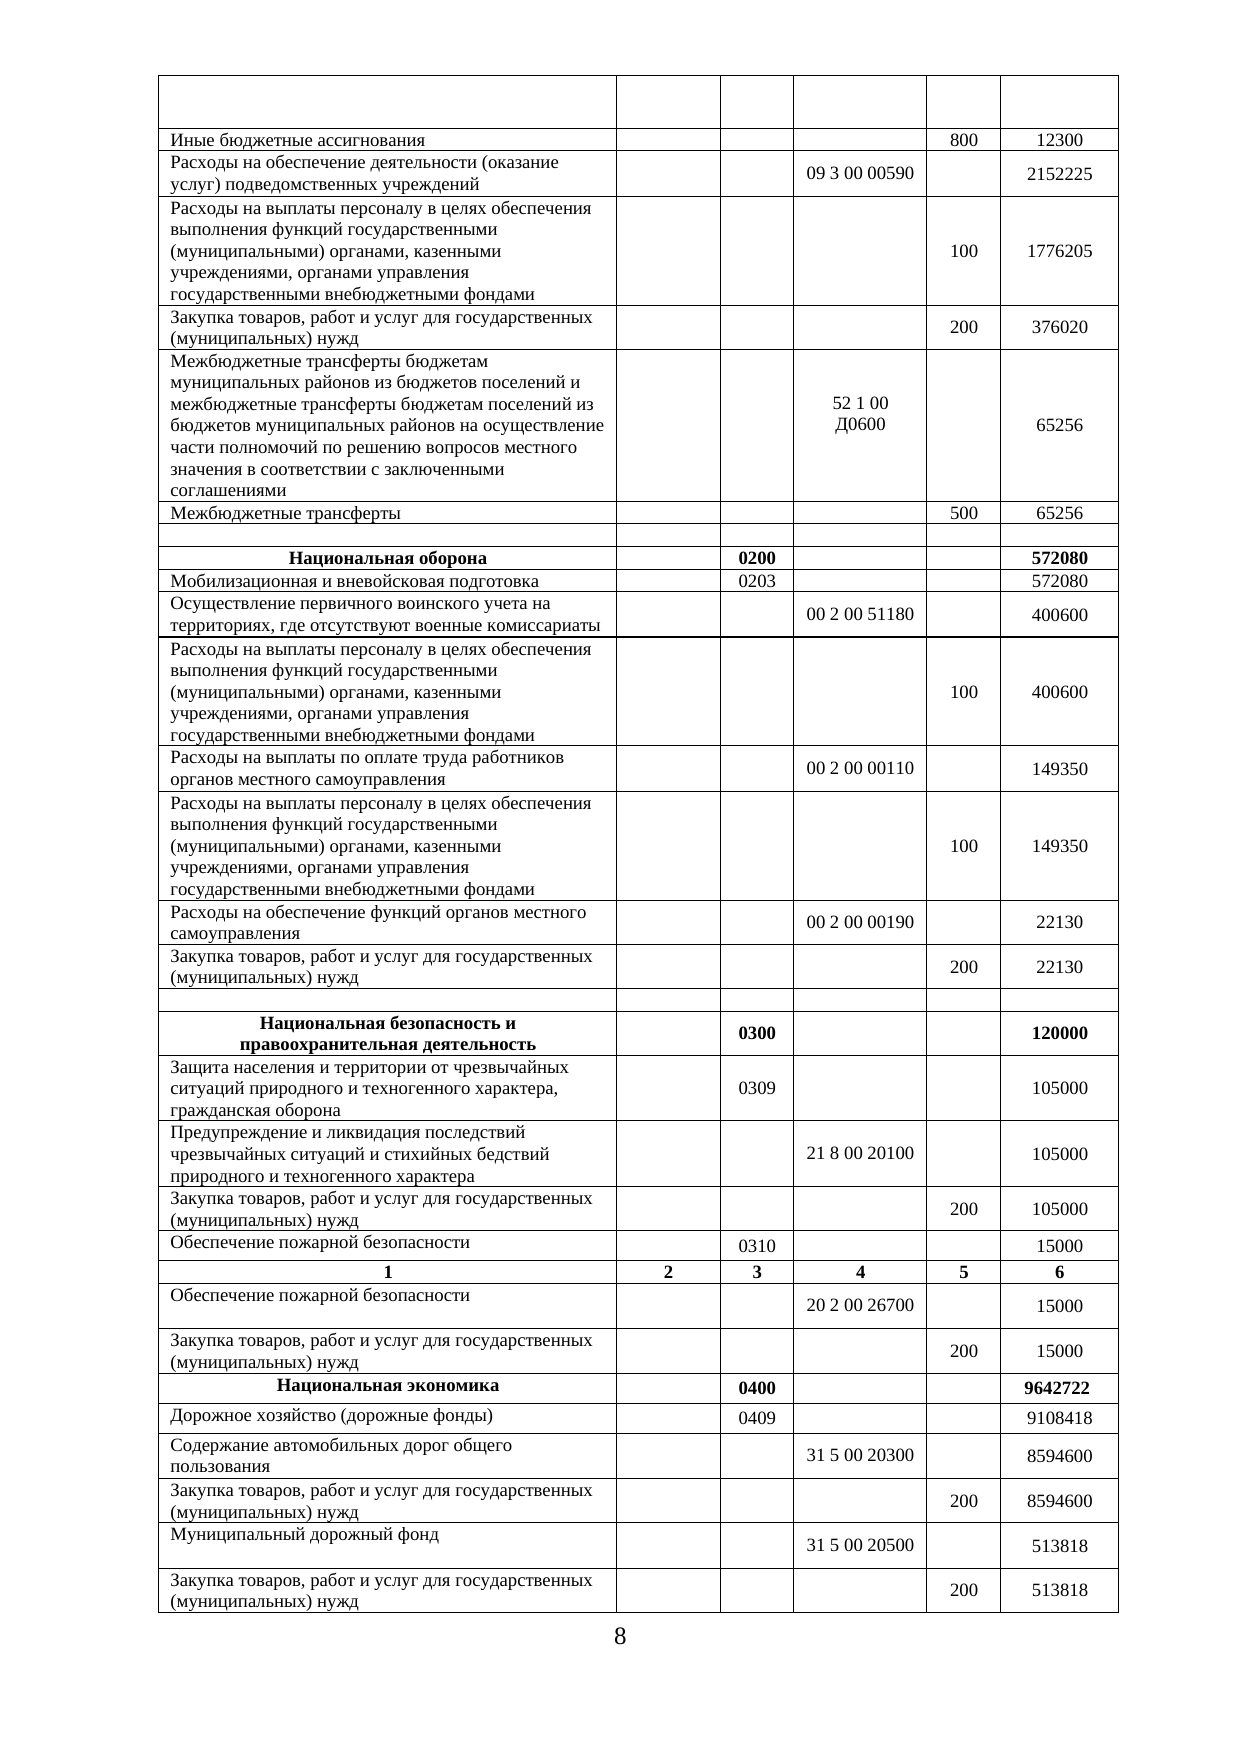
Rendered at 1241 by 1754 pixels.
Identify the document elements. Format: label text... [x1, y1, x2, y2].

table_cell [617, 1121, 720, 1186]
table_cell [617, 1434, 720, 1478]
table_cell [927, 746, 1000, 791]
table_cell [617, 592, 720, 636]
table_cell [927, 1056, 1000, 1120]
table_cell 120000 [1001, 1012, 1118, 1055]
table_cell 65256 [1001, 350, 1118, 501]
table_cell 200 [927, 1569, 1000, 1612]
table_cell 400600 [1001, 638, 1118, 745]
table_cell 2152225 [1001, 151, 1118, 196]
table_cell [617, 547, 720, 568]
table_cell 09 3 00 00590 [794, 151, 926, 196]
table_cell [1001, 989, 1118, 1011]
table_cell Содержание автомобильных дорог общего пользования [159, 1434, 616, 1478]
table_cell 105000 [1001, 1121, 1118, 1186]
table_cell 8594600 [1001, 1434, 1118, 1478]
table_cell Дорожное хозяйство (дорожные фонды) [159, 1404, 616, 1432]
table_cell [794, 1329, 926, 1372]
table_cell [794, 1479, 926, 1522]
table_cell [927, 1434, 1000, 1478]
table_cell Расходы на выплаты персоналу в целях обеспечения выполнения функций государственными (муниципальными) органами, казенными учреждениями, органами управления государственными внебюджетными фондами [159, 792, 616, 899]
table_cell 500 [927, 502, 1000, 523]
table_cell Осуществление первичного воинского учета на территориях, где отсутствуют военные комиссариаты [159, 592, 616, 636]
table_cell 31 5 00 20300 [794, 1434, 926, 1478]
table_cell 12300 [1001, 129, 1118, 150]
table_cell Закупка товаров, работ и услуг для государственных (муниципальных) нужд [159, 945, 616, 988]
table_cell Закупка товаров, работ и услуг для государственных (муниципальных) нужд [159, 1569, 616, 1612]
table_cell [721, 901, 793, 944]
table_cell Национальная экономика [159, 1374, 616, 1402]
table_cell 1 [159, 1261, 616, 1283]
table_cell [617, 151, 720, 196]
table_cell [927, 76, 1000, 128]
table_cell Иные бюджетные ассигнования [159, 129, 616, 150]
table_cell [617, 989, 720, 1011]
table_cell [794, 792, 926, 899]
table_cell [794, 1012, 926, 1055]
table_cell 00 2 00 00110 [794, 746, 926, 791]
table_cell [794, 1374, 926, 1402]
table_cell [927, 1523, 1000, 1567]
table_cell [721, 746, 793, 791]
table_cell [721, 1121, 793, 1186]
table_cell [617, 638, 720, 745]
table_cell [794, 638, 926, 745]
table_cell [721, 989, 793, 1011]
table_cell [794, 502, 926, 523]
table_cell 149350 [1001, 746, 1118, 791]
table_cell [617, 746, 720, 791]
table_cell Обеспечение пожарной безопасности [159, 1284, 616, 1328]
table_cell 513818 [1001, 1523, 1118, 1567]
table_cell 2 [617, 1261, 720, 1283]
table_cell [617, 306, 720, 349]
table_cell 100 [927, 638, 1000, 745]
table_cell [1001, 76, 1118, 128]
table_cell Расходы на выплаты персоналу в целях обеспечения выполнения функций государственными (муниципальными) органами, казенными учреждениями, органами управления государственными внебюджетными фондами [159, 638, 616, 745]
table_cell [721, 524, 793, 546]
table_cell Защита населения и территории от чрезвычайных ситуаций природного и техногенного характера, гражданская оборона [159, 1056, 616, 1120]
table_cell 0300 [721, 1012, 793, 1055]
table_cell 0203 [721, 570, 793, 591]
table_cell [927, 547, 1000, 568]
table_cell 200 [927, 1187, 1000, 1230]
table_cell 9642722 [1001, 1374, 1118, 1402]
table_cell [794, 1231, 926, 1260]
table_cell [721, 502, 793, 523]
table_cell [927, 592, 1000, 636]
table_cell 0409 [721, 1404, 793, 1432]
table_cell 00 2 00 00190 [794, 901, 926, 944]
table_cell [794, 524, 926, 546]
table_cell [794, 570, 926, 591]
table_cell [617, 76, 720, 128]
table_cell [721, 1569, 793, 1612]
table_cell Межбюджетные трансферты бюджетам муниципальных районов из бюджетов поселений и межбюджетные трансферты бюджетам поселений из бюджетов муниципальных районов на осуществление части полномочий по решению вопросов местного значения в соответствии с заключенными соглашениями [159, 350, 616, 501]
table_cell [159, 989, 616, 1011]
table_cell [794, 76, 926, 128]
table_cell [721, 638, 793, 745]
table_cell [794, 1187, 926, 1230]
table_cell [721, 1434, 793, 1478]
table_cell [927, 1121, 1000, 1186]
table_cell [617, 1479, 720, 1522]
table_cell Закупка товаров, работ и услуг для государственных (муниципальных) нужд [159, 1479, 616, 1522]
table_cell [927, 350, 1000, 501]
table_cell [927, 1404, 1000, 1432]
table_cell 9108418 [1001, 1404, 1118, 1432]
table_cell Муниципальный дорожный фонд [159, 1523, 616, 1567]
table_cell [721, 1479, 793, 1522]
table_cell [794, 945, 926, 988]
table_cell [617, 1187, 720, 1230]
table_cell [794, 129, 926, 150]
table_cell 400600 [1001, 592, 1118, 636]
table_cell Национальная оборона [159, 547, 616, 568]
table_cell [721, 945, 793, 988]
table_cell [794, 197, 926, 304]
table_cell Закупка товаров, работ и услуг для государственных (муниципальных) нужд [159, 1187, 616, 1230]
table_cell 800 [927, 129, 1000, 150]
table_cell 1776205 [1001, 197, 1118, 304]
table_cell Закупка товаров, работ и услуг для государственных (муниципальных) нужд [159, 1329, 616, 1372]
table_cell Мобилизационная и вневойсковая подготовка [159, 570, 616, 591]
table_cell 3 [721, 1261, 793, 1283]
table_cell Расходы на выплаты персоналу в целях обеспечения выполнения функций государственными (муниципальными) органами, казенными учреждениями, органами управления государственными внебюджетными фондами [159, 197, 616, 304]
table_cell Национальная безопасность и правоохранительная деятельность [159, 1012, 616, 1055]
table_cell [617, 570, 720, 591]
table_cell [617, 129, 720, 150]
table_cell [617, 197, 720, 304]
table_cell [617, 1231, 720, 1260]
table_cell Предупреждение и ликвидация последствий чрезвычайных ситуаций и стихийных бедствий природного и техногенного характера [159, 1121, 616, 1186]
table_cell [617, 350, 720, 501]
table_cell [1001, 524, 1118, 546]
table_cell 8594600 [1001, 1479, 1118, 1522]
table_cell [721, 76, 793, 128]
table_cell [617, 1374, 720, 1402]
table_cell [794, 1056, 926, 1120]
table_cell 22130 [1001, 945, 1118, 988]
table_cell [721, 151, 793, 196]
table_cell [617, 1569, 720, 1612]
table_cell [794, 547, 926, 568]
table_cell Расходы на обеспечение функций органов местного самоуправления [159, 901, 616, 944]
table_cell 15000 [1001, 1329, 1118, 1372]
table_cell 00 2 00 51180 [794, 592, 926, 636]
table_cell [927, 1284, 1000, 1328]
table_cell [794, 1569, 926, 1612]
table_cell 105000 [1001, 1056, 1118, 1120]
table_cell [721, 1329, 793, 1372]
table_cell Расходы на выплаты по оплате труда работников органов местного самоуправления [159, 746, 616, 791]
table_cell 200 [927, 945, 1000, 988]
table_cell [721, 1187, 793, 1230]
table_cell 376020 [1001, 306, 1118, 349]
table_cell 65256 [1001, 502, 1118, 523]
table_cell [721, 129, 793, 150]
table_cell 22130 [1001, 901, 1118, 944]
table_cell 572080 [1001, 570, 1118, 591]
table_cell [617, 1284, 720, 1328]
table_cell [617, 1012, 720, 1055]
table_cell 572080 [1001, 547, 1118, 568]
table_cell [927, 989, 1000, 1011]
table_cell [794, 989, 926, 1011]
table_cell [721, 306, 793, 349]
table_cell 4 [794, 1261, 926, 1283]
table_cell 0309 [721, 1056, 793, 1120]
table_cell [159, 524, 616, 546]
table_cell [721, 197, 793, 304]
table_cell [927, 901, 1000, 944]
table_cell 200 [927, 1479, 1000, 1522]
table_cell [159, 76, 616, 128]
table_cell Расходы на обеспечение деятельности (оказание услуг) подведомственных учреждений [159, 151, 616, 196]
table_cell 15000 [1001, 1284, 1118, 1328]
table_cell [721, 1284, 793, 1328]
table_cell [617, 1329, 720, 1372]
table_cell [927, 1231, 1000, 1260]
table_cell 0310 [721, 1231, 793, 1260]
table_cell [927, 1374, 1000, 1402]
table_cell [617, 945, 720, 988]
table_cell Закупка товаров, работ и услуг для государственных (муниципальных) нужд [159, 306, 616, 349]
table_cell [927, 570, 1000, 591]
table_cell [617, 524, 720, 546]
table_cell 100 [927, 197, 1000, 304]
table_cell [617, 1404, 720, 1432]
table_cell [721, 592, 793, 636]
table_cell 513818 [1001, 1569, 1118, 1612]
table_cell [617, 901, 720, 944]
table_cell 21 8 00 20100 [794, 1121, 926, 1186]
table_cell 149350 [1001, 792, 1118, 899]
table_cell [617, 502, 720, 523]
table_cell 6 [1001, 1261, 1118, 1283]
table_cell 200 [927, 306, 1000, 349]
table_cell [721, 1523, 793, 1567]
table_cell [617, 1523, 720, 1567]
table_cell 52 1 00 Д0600 [794, 350, 926, 501]
table_cell 200 [927, 1329, 1000, 1372]
table_cell Межбюджетные трансферты [159, 502, 616, 523]
table_cell 0200 [721, 547, 793, 568]
table_cell [794, 1404, 926, 1432]
table_cell [617, 1056, 720, 1120]
table_cell 15000 [1001, 1231, 1118, 1260]
table_cell [794, 306, 926, 349]
table_cell [617, 792, 720, 899]
table_cell 0400 [721, 1374, 793, 1402]
table_cell [927, 151, 1000, 196]
table_cell 100 [927, 792, 1000, 899]
table_cell [721, 792, 793, 899]
table_cell 31 5 00 20500 [794, 1523, 926, 1567]
table_cell Обеспечение пожарной безопасности [159, 1231, 616, 1260]
table_cell 20 2 00 26700 [794, 1284, 926, 1328]
table_cell [927, 1012, 1000, 1055]
table_cell 5 [927, 1261, 1000, 1283]
table_cell [721, 350, 793, 501]
table_cell [927, 524, 1000, 546]
table_cell 105000 [1001, 1187, 1118, 1230]
